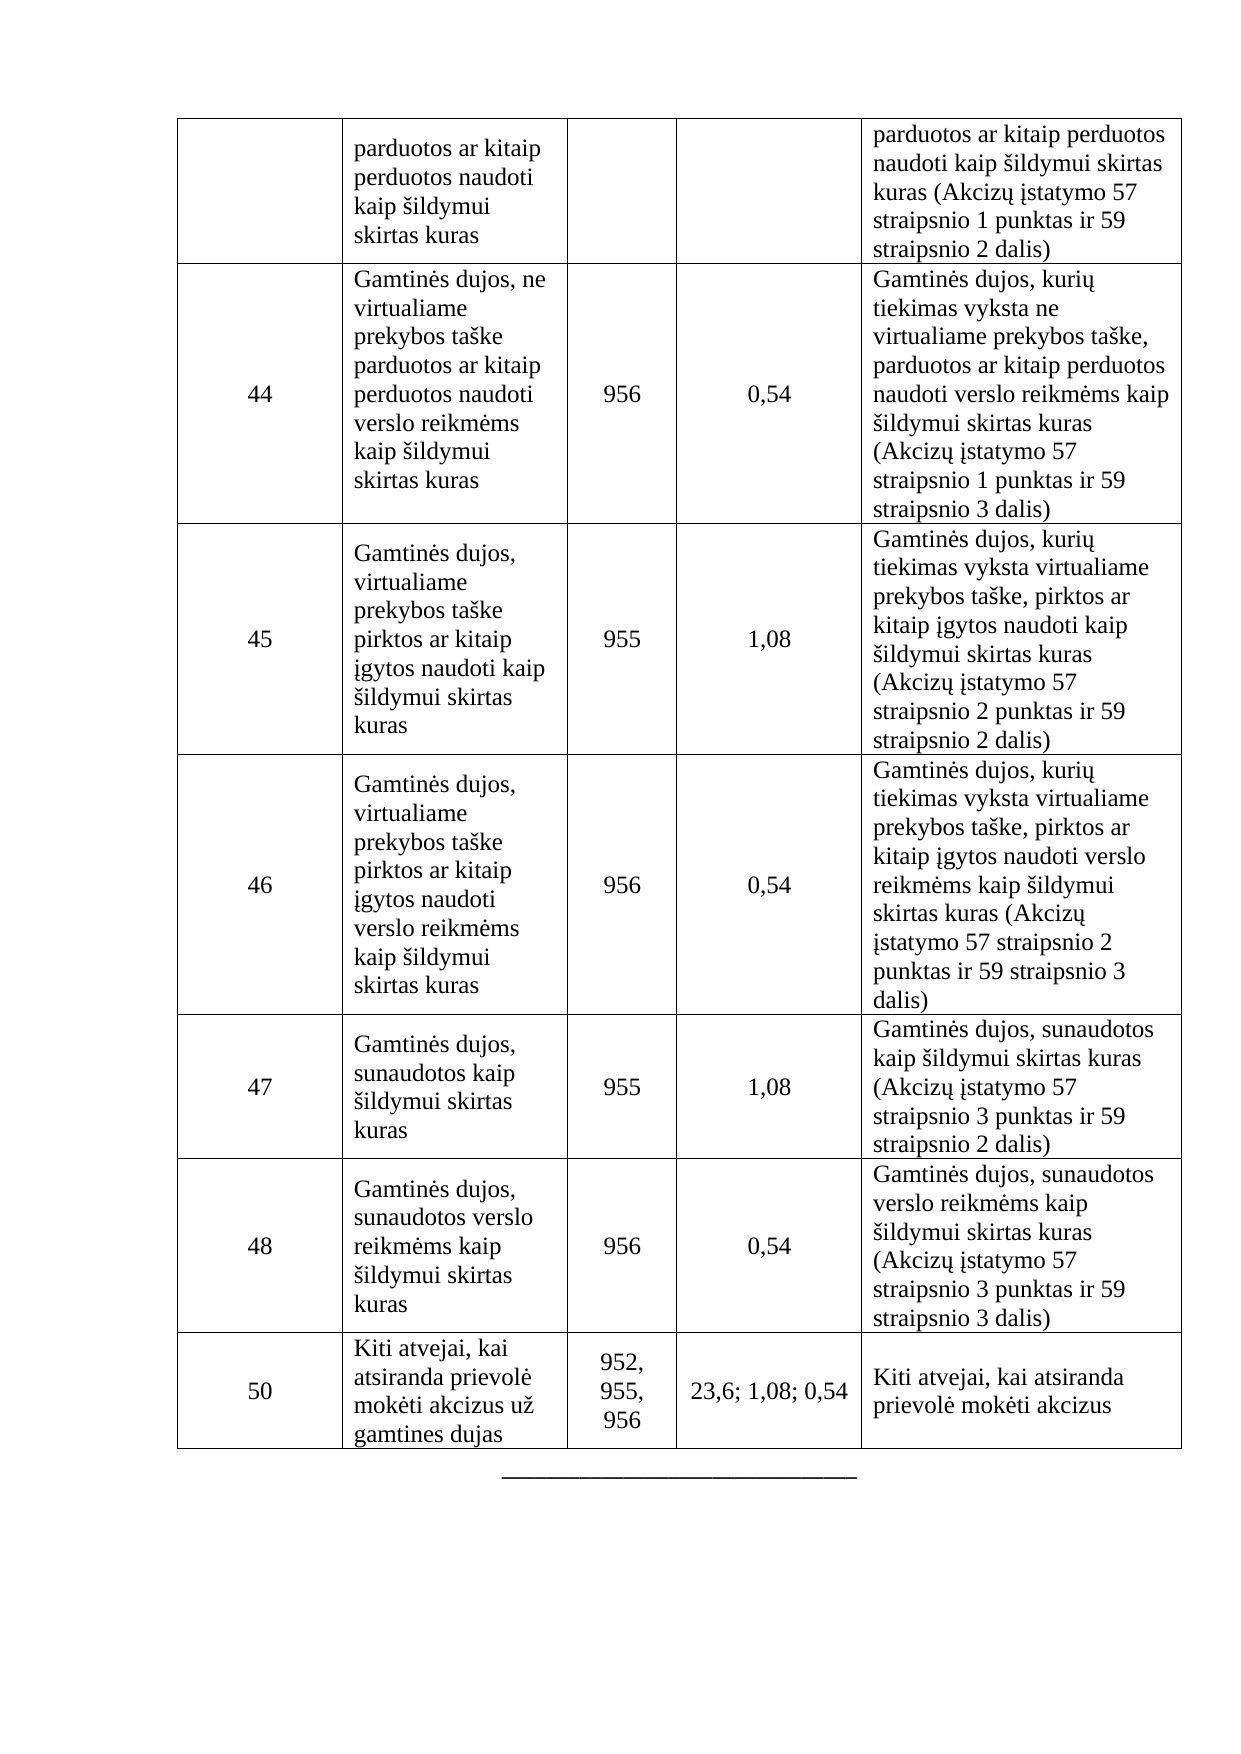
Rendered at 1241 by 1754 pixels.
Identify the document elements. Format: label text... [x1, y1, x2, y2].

table_cell 956 [568, 264, 676, 523]
table_cell Kiti atvejai, kai atsiranda prievolė mokėti akcizus [862, 1333, 1181, 1448]
table_cell 0,54 [677, 755, 861, 1013]
table_cell 955 [568, 524, 676, 754]
table_cell Gamtinės dujos, virtualiame prekybos taške pirktos ar kitaip įgytos naudoti verslo reikmėms kaip šildymui skirtas kuras [343, 755, 567, 1013]
table_cell 1,08 [677, 1015, 861, 1158]
table_cell 50 [178, 1333, 342, 1448]
table_cell 46 [178, 755, 342, 1013]
table_cell 952, 955, 956 [568, 1333, 676, 1448]
table_cell Gamtinės dujos, sunaudotos verslo reikmėms kaip šildymui skirtas kuras (Akcizų įstatymo 57 straipsnio 3 punktas ir 59 straipsnio 3 dalis) [862, 1159, 1181, 1332]
table_cell Gamtinės dujos, sunaudotos kaip šildymui skirtas kuras [343, 1015, 567, 1158]
table_cell 47 [178, 1015, 342, 1158]
table_cell parduotos ar kitaip perduotos naudoti kaip šildymui skirtas kuras (Akcizų įstatymo 57 straipsnio 1 punktas ir 59 straipsnio 2 dalis) [862, 119, 1181, 263]
table_cell [178, 119, 342, 263]
table_cell Gamtinės dujos, kurių tiekimas vyksta virtualiame prekybos taške, pirktos ar kitaip įgytos naudoti kaip šildymui skirtas kuras (Akcizų įstatymo 57 straipsnio 2 punktas ir 59 straipsnio 2 dalis) [862, 524, 1181, 754]
table_cell 0,54 [677, 1159, 861, 1332]
table_cell 956 [568, 755, 676, 1013]
table_cell Gamtinės dujos, kurių tiekimas vyksta ne virtualiame prekybos taške, parduotos ar kitaip perduotos naudoti verslo reikmėms kaip šildymui skirtas kuras (Akcizų įstatymo 57 straipsnio 1 punktas ir 59 straipsnio 3 dalis) [862, 264, 1181, 523]
table_cell 48 [178, 1159, 342, 1332]
table_cell Gamtinės dujos, ne virtualiame prekybos taške parduotos ar kitaip perduotos naudoti verslo reikmėms kaip šildymui skirtas kuras [343, 264, 567, 523]
table_cell 44 [178, 264, 342, 523]
table_cell Gamtinės dujos, sunaudotos kaip šildymui skirtas kuras (Akcizų įstatymo 57 straipsnio 3 punktas ir 59 straipsnio 2 dalis) [862, 1015, 1181, 1158]
table_cell 45 [178, 524, 342, 754]
table_cell [677, 119, 861, 263]
table_cell Gamtinės dujos, virtualiame prekybos taške pirktos ar kitaip įgytos naudoti kaip šildymui skirtas kuras [343, 524, 567, 754]
text ________________________________ [177, 1449, 1181, 1483]
table_cell 955 [568, 1015, 676, 1158]
table_cell 956 [568, 1159, 676, 1332]
table_cell 0,54 [677, 264, 861, 523]
table_cell Kiti atvejai, kai atsiranda prievolė mokėti akcizus už gamtines dujas [343, 1333, 567, 1448]
table_cell parduotos ar kitaip perduotos naudoti kaip šildymui skirtas kuras [343, 119, 567, 263]
table_cell 1,08 [677, 524, 861, 754]
table_cell Gamtinės dujos, kurių tiekimas vyksta virtualiame prekybos taške, pirktos ar kitaip įgytos naudoti verslo reikmėms kaip šildymui skirtas kuras (Akcizų įstatymo 57 straipsnio 2 punktas ir 59 straipsnio 3 dalis) [862, 755, 1181, 1013]
table_cell Gamtinės dujos, sunaudotos verslo reikmėms kaip šildymui skirtas kuras [343, 1159, 567, 1332]
table_cell [568, 119, 676, 263]
table_cell 23,6; 1,08; 0,54 [677, 1333, 861, 1448]
